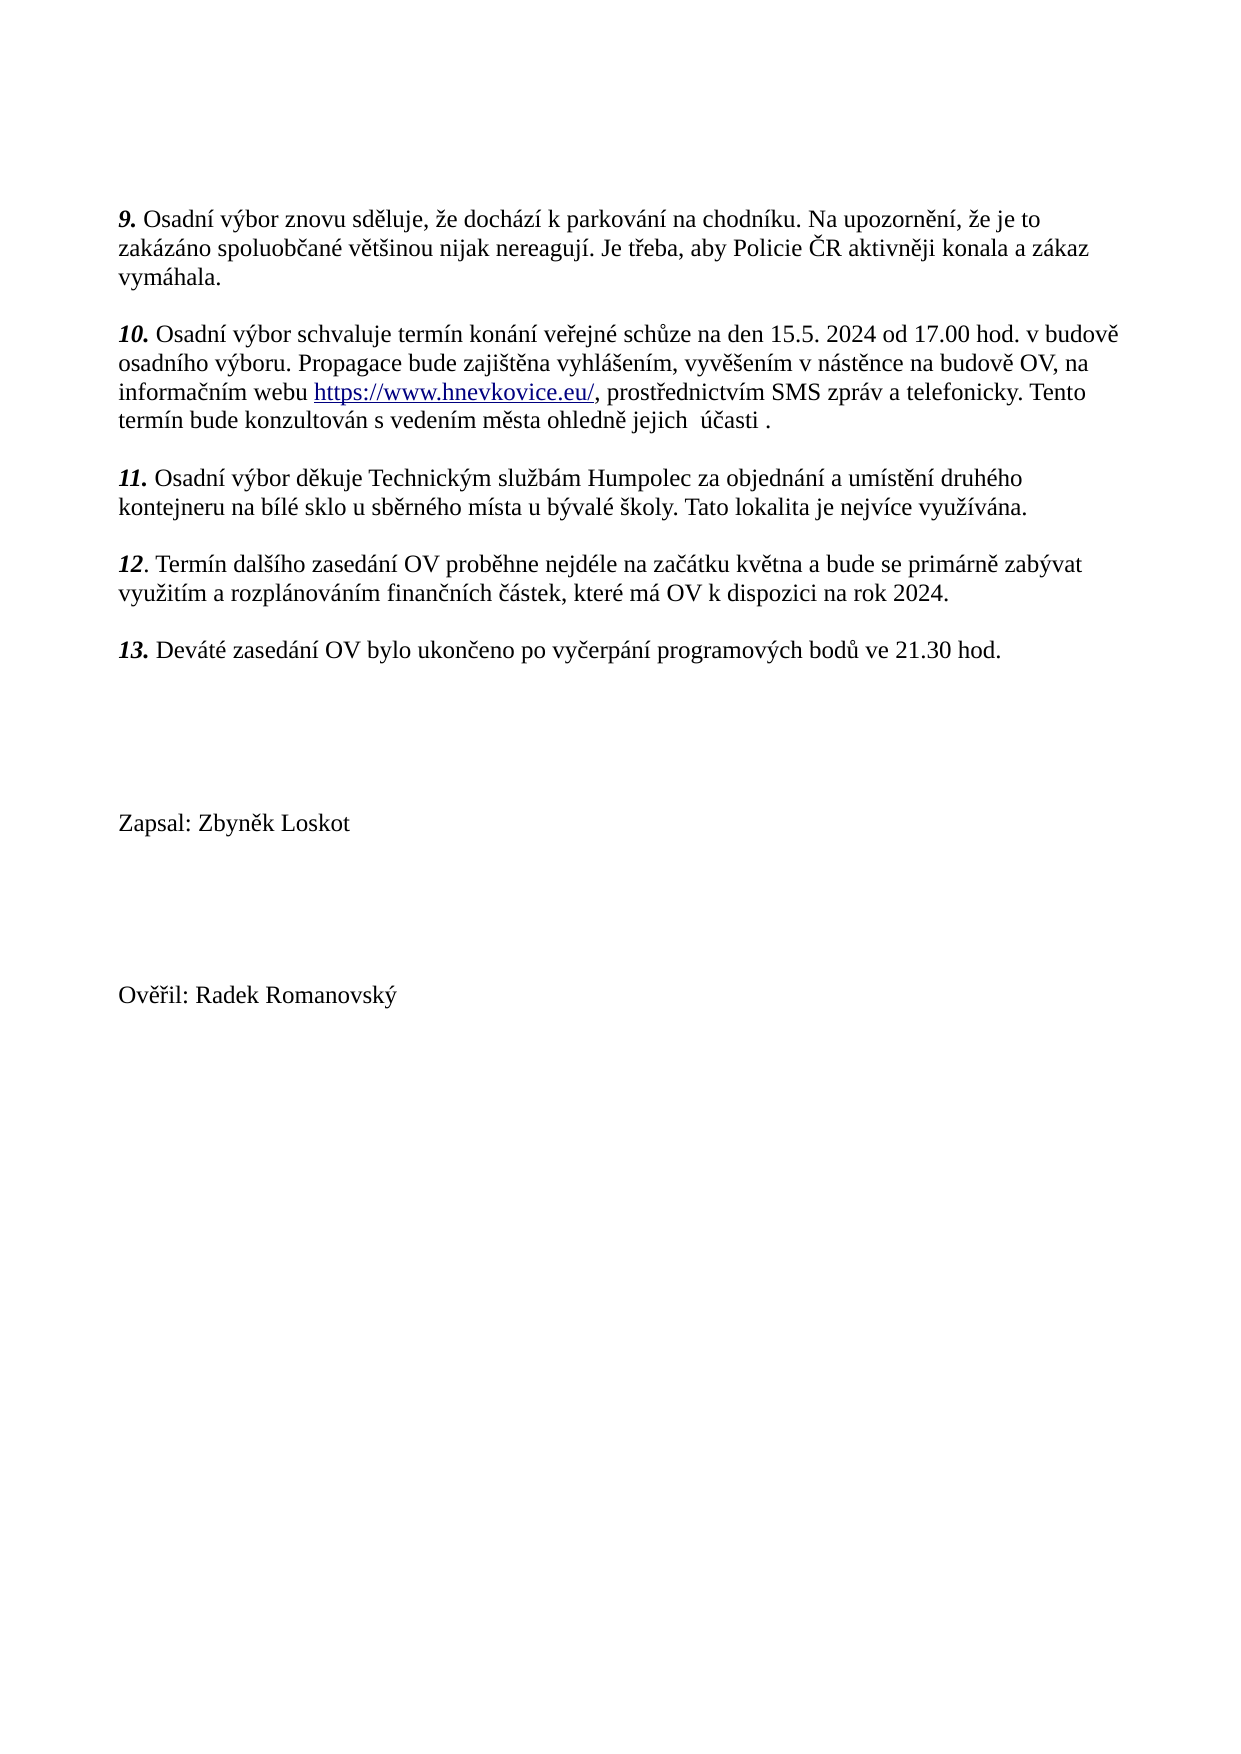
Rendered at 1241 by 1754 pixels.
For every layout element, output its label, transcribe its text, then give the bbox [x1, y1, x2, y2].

text 11. Osadní výbor děkuje Technickým službám Humpolec za objednání a umístění druhého kontejneru na bílé sklo u sběrného místa u bývalé školy. Tato lokalita je nejvíce využívána. [118, 463, 1122, 521]
text Zapsal: Zbyněk Loskot [118, 808, 1122, 837]
text Ověřil: Radek Romanovský [118, 981, 1122, 1009]
text 10. Osadní výbor schvaluje termín konání veřejné schůze na den 15.5. 2024 od 17.00 hod. v budově osadního výboru. Propagace bude zajištěna vyhlášením, vyvěšením v nástěnce na budově OV, na informačním webu https://www.hnevkovice.eu/, prostřednictvím SMS zpráv a telefonicky. Tento termín bude konzultován s vedením města ohledně jejich účasti . [118, 319, 1122, 434]
text 12. Termín dalšího zasedání OV proběhne nejdéle na začátku května a bude se primárně zabývat využitím a rozplánováním finančních částek, které má OV k dispozici na rok 2024. [118, 549, 1122, 607]
text 13. Deváté zasedání OV bylo ukončeno po vyčerpání programových bodů ve 21.30 hod. [118, 636, 1122, 664]
text 9. Osadní výbor znovu sděluje, že dochází k parkování na chodníku. Na upozornění, že je to zakázáno spoluobčané většinou nijak nereagují. Je třeba, aby Policie ČR aktivněji konala a zákaz vymáhala. [118, 204, 1122, 291]
